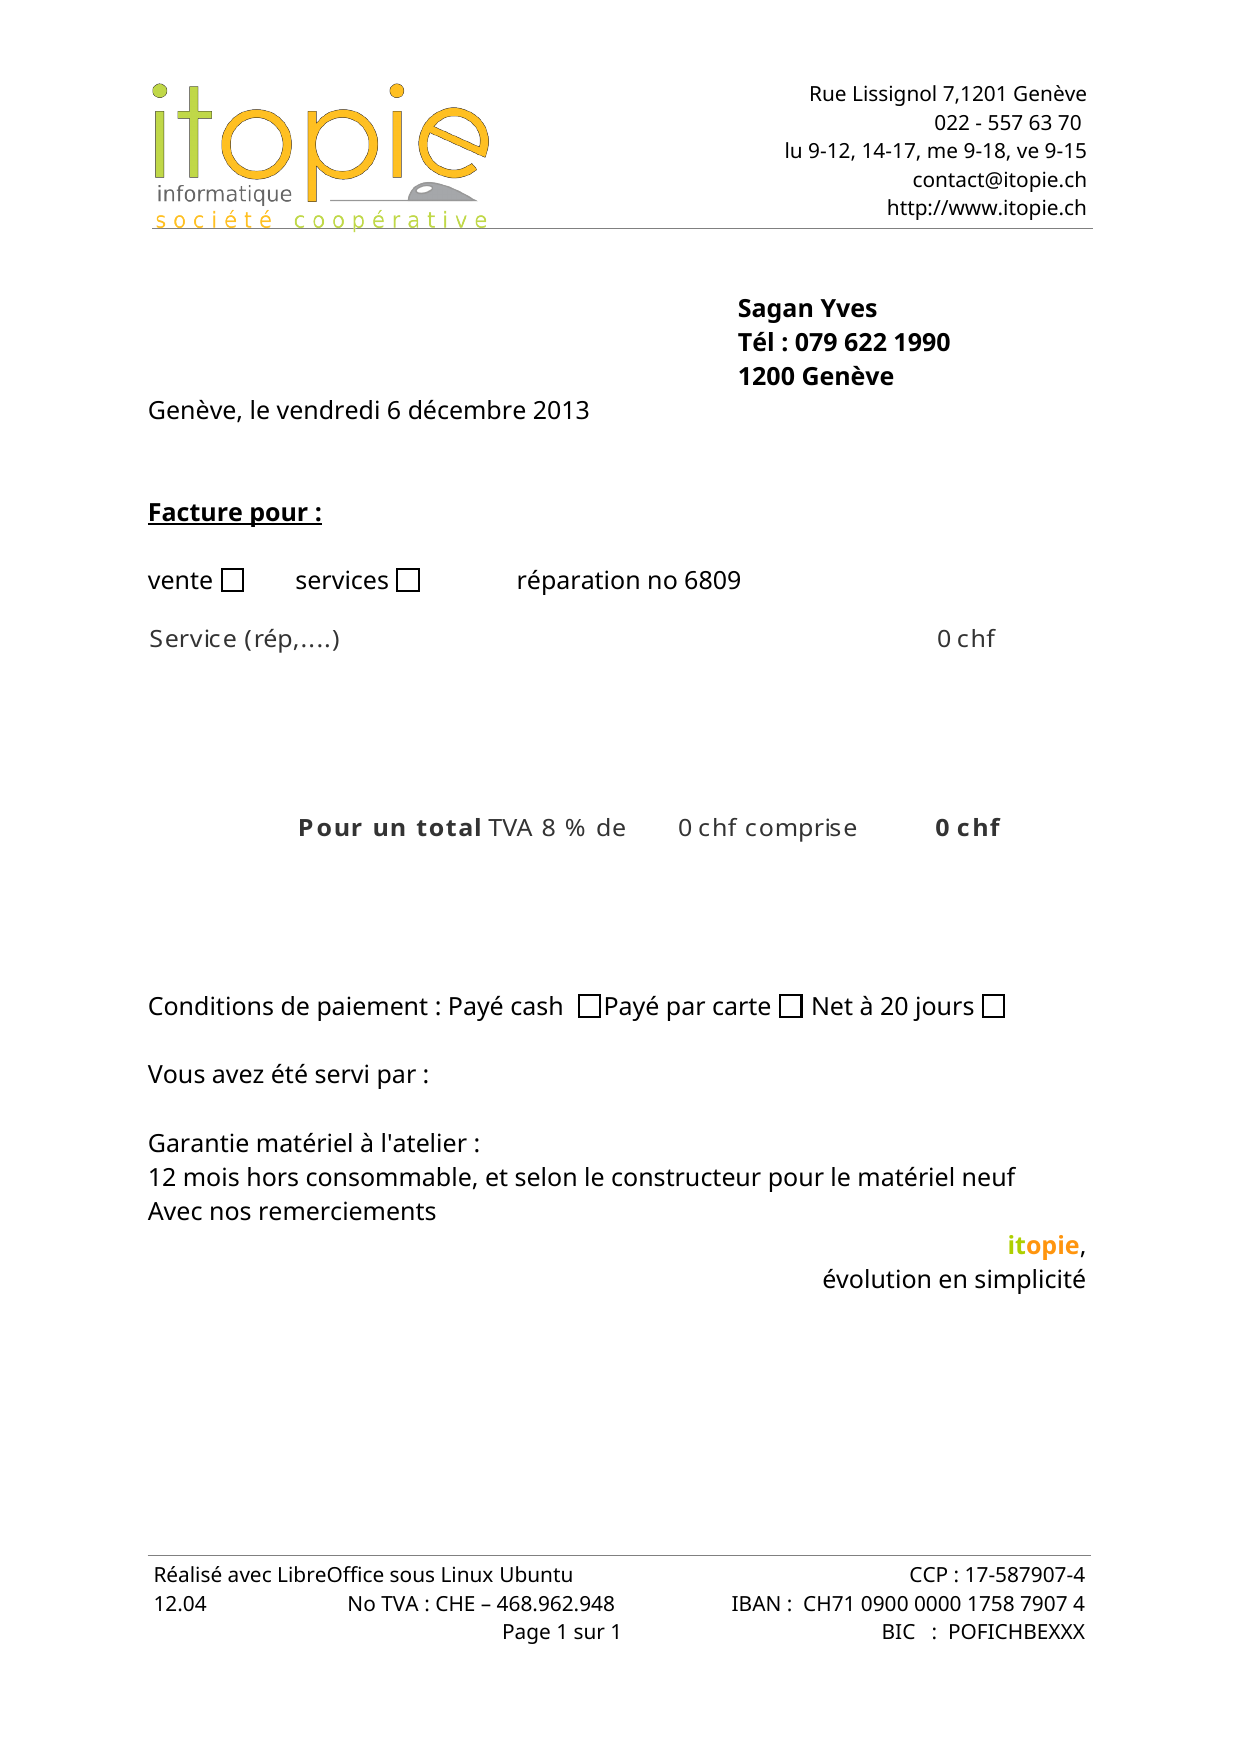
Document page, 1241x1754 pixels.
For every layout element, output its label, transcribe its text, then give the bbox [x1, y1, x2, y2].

text Facture pour : [148, 495, 1093, 529]
text Garantie matériel à l'atelier : [148, 1125, 1093, 1159]
text Avec nos remerciements [148, 1193, 1093, 1227]
text Sagan Yves [148, 290, 1093, 324]
text Genève, le vendredi 6 décembre 2013 [148, 392, 1093, 427]
text vente services réparation no 6809 [148, 563, 1093, 597]
text Vous avez été servi par : [148, 1057, 1093, 1091]
picture [138, 72, 500, 244]
text itopie, [148, 1227, 1093, 1262]
text Tél : 079 622 1990 [148, 324, 1093, 358]
text 12 mois hors consommable, et selon le constructeur pour le matériel neuf [148, 1159, 1093, 1193]
text 1200 Genève [148, 358, 1093, 392]
text Conditions de paiement : Payé cash Payé par carte Net à 20 jours [148, 989, 1093, 1023]
text évolution en simplicité [148, 1262, 1093, 1296]
